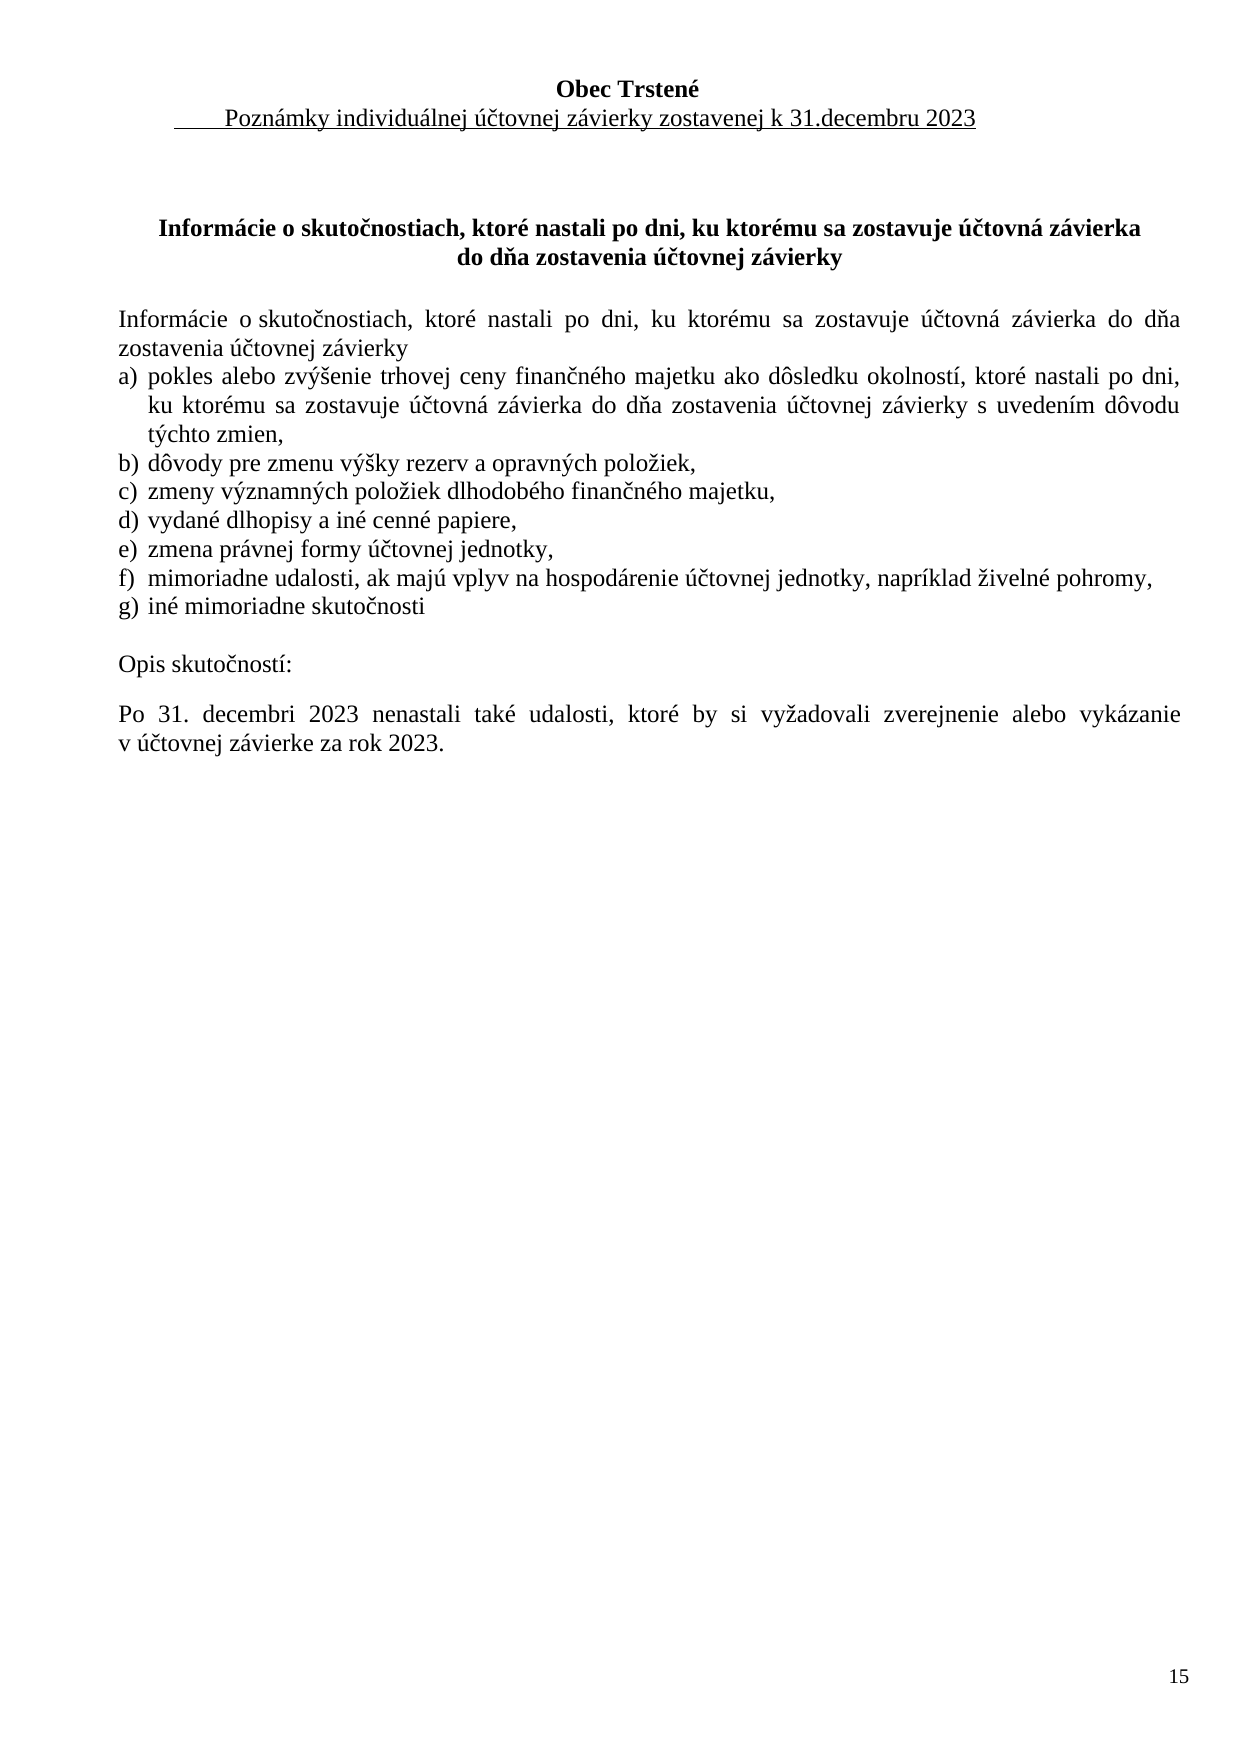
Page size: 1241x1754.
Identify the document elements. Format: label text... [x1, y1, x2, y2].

list pokles alebo zvýšenie trhovej ceny finančného majetku ako dôsledku okolností, ktoré nastali po dni, ku ktorému sa zostavuje účtovná závierka do dňa zostavenia účtovnej závierky s uvedením dôvodu týchto zmien, [118, 361, 1181, 448]
list dôvody pre zmenu výšky rezerv a opravných položiek, [118, 448, 1181, 476]
list zmeny významných položiek dlhodobého finančného majetku, [118, 476, 1181, 505]
list mimoriadne udalosti, ak majú vplyv na hospodárenie účtovnej jednotky, napríklad živelné pohromy, [118, 563, 1181, 591]
list vydané dlhopisy a iné cenné papiere, [118, 505, 1181, 534]
list zmena právnej formy účtovnej jednotky, [118, 534, 1181, 563]
text Opis skutočností: [118, 649, 1181, 678]
list iné mimoriadne skutočnosti [118, 591, 1181, 620]
text Po 31. decembri 2023 nenastali také udalosti, ktoré by si vyžadovali zverejnenie alebo vykázanie v účtovnej závierke za rok 2023. [118, 699, 1181, 757]
text Informácie o skutočnostiach, ktoré nastali po dni, ku ktorému sa zostavuje účtovná závierka [118, 213, 1181, 242]
text do dňa zostavenia účtovnej závierky [118, 242, 1181, 270]
text Informácie o skutočnostiach, ktoré nastali po dni, ku ktorému sa zostavuje účtovná závierka do dňa zostavenia účtovnej závierky [118, 304, 1181, 361]
